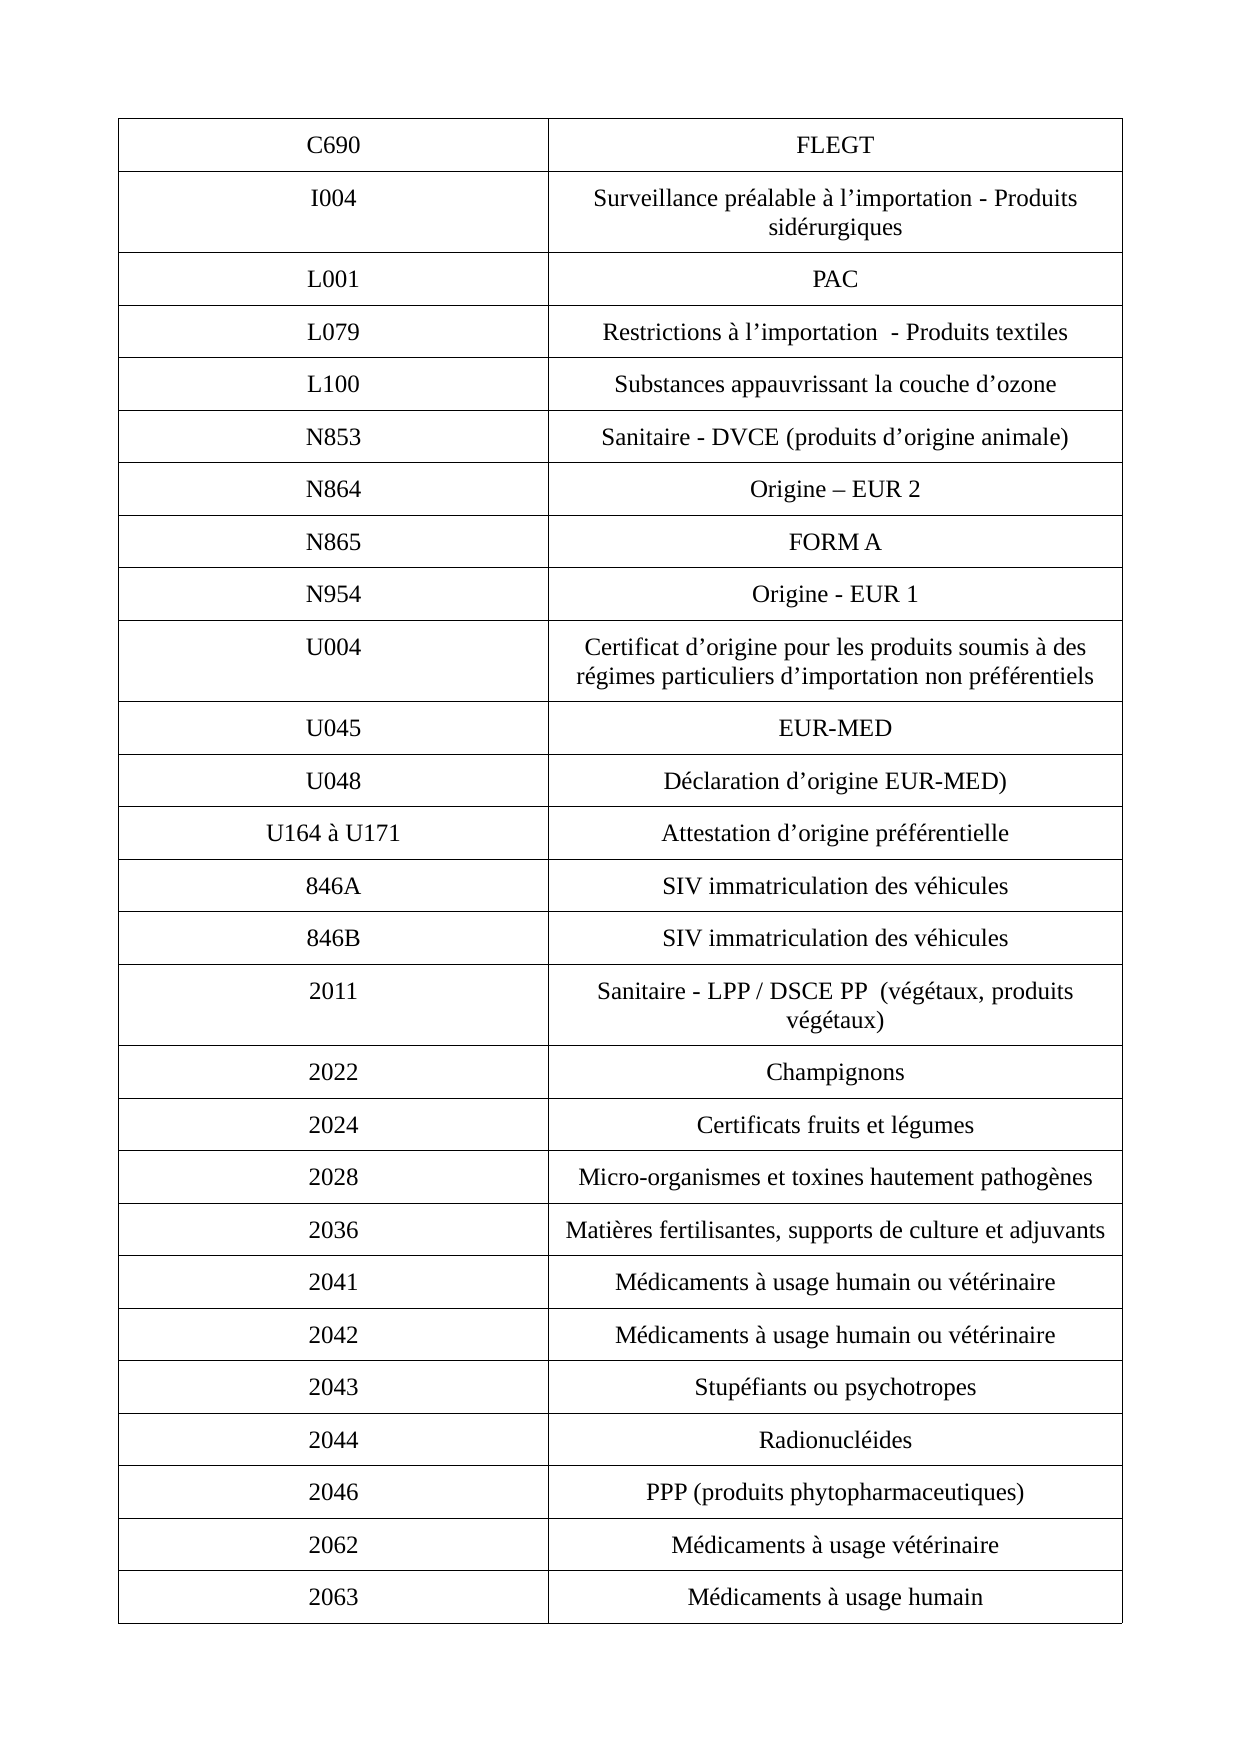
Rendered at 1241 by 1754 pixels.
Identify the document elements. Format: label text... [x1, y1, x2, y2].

table_cell EUR-MED [549, 702, 1122, 754]
table_cell 2063 [119, 1571, 548, 1623]
table_cell SIV immatriculation des véhicules [549, 860, 1122, 911]
table_cell Origine – EUR 2 [549, 463, 1122, 515]
table_cell Certificats fruits et légumes [549, 1099, 1122, 1150]
table_cell Médicaments à usage humain ou vétérinaire [549, 1309, 1122, 1360]
table_cell 2022 [119, 1046, 548, 1098]
table_cell C690 [119, 119, 548, 171]
table_cell 2042 [119, 1309, 548, 1360]
table_cell Sanitaire - DVCE (produits d’origine animale) [549, 411, 1122, 462]
table_cell PAC [549, 253, 1122, 305]
table_cell Médicaments à usage humain ou vétérinaire [549, 1256, 1122, 1308]
table_cell Médicaments à usage vétérinaire [549, 1519, 1122, 1570]
table_cell N865 [119, 516, 548, 567]
table_cell FLEGT [549, 119, 1122, 171]
table_cell Déclaration d’origine EUR-MED) [549, 755, 1122, 806]
table_cell U045 [119, 702, 548, 754]
table_cell FORM A [549, 516, 1122, 567]
table_cell L001 [119, 253, 548, 305]
table_cell U048 [119, 755, 548, 806]
table_cell 2024 [119, 1099, 548, 1150]
table_cell Matières fertilisantes, supports de culture et adjuvants [549, 1204, 1122, 1255]
table_cell 2043 [119, 1361, 548, 1413]
table_cell 2044 [119, 1414, 548, 1465]
table_cell N954 [119, 568, 548, 620]
table_cell 846B [119, 912, 548, 964]
table_cell I004 [119, 172, 548, 252]
table_cell N864 [119, 463, 548, 515]
table_cell 2046 [119, 1466, 548, 1518]
table_cell SIV immatriculation des véhicules [549, 912, 1122, 964]
table_cell L079 [119, 306, 548, 357]
table_cell Champignons [549, 1046, 1122, 1098]
table_cell Sanitaire - LPP / DSCE PP (végétaux, produits végétaux) [549, 965, 1122, 1045]
table_cell 2062 [119, 1519, 548, 1570]
table_cell 2036 [119, 1204, 548, 1255]
table_cell U164 à U171 [119, 807, 548, 859]
table_cell Certificat d’origine pour les produits soumis à des régimes particuliers d’importation non préférentiels [549, 621, 1122, 701]
table_cell Substances appauvrissant la couche d’ozone [549, 358, 1122, 410]
table_cell U004 [119, 621, 548, 701]
table_cell Stupéfiants ou psychotropes [549, 1361, 1122, 1413]
table_cell Origine - EUR 1 [549, 568, 1122, 620]
table_cell Surveillance préalable à l’importation - Produits sidérurgiques [549, 172, 1122, 252]
table_cell 2011 [119, 965, 548, 1045]
table_cell Médicaments à usage humain [549, 1571, 1122, 1623]
table_cell L100 [119, 358, 548, 410]
table_cell Radionucléides [549, 1414, 1122, 1465]
table_cell Micro-organismes et toxines hautement pathogènes [549, 1151, 1122, 1203]
table_cell N853 [119, 411, 548, 462]
table_cell PPP (produits phytopharmaceutiques) [549, 1466, 1122, 1518]
table_cell Attestation d’origine préférentielle [549, 807, 1122, 859]
table_cell 2028 [119, 1151, 548, 1203]
table_cell 846A [119, 860, 548, 911]
table_cell Restrictions à l’importation - Produits textiles [549, 306, 1122, 357]
table_cell 2041 [119, 1256, 548, 1308]
